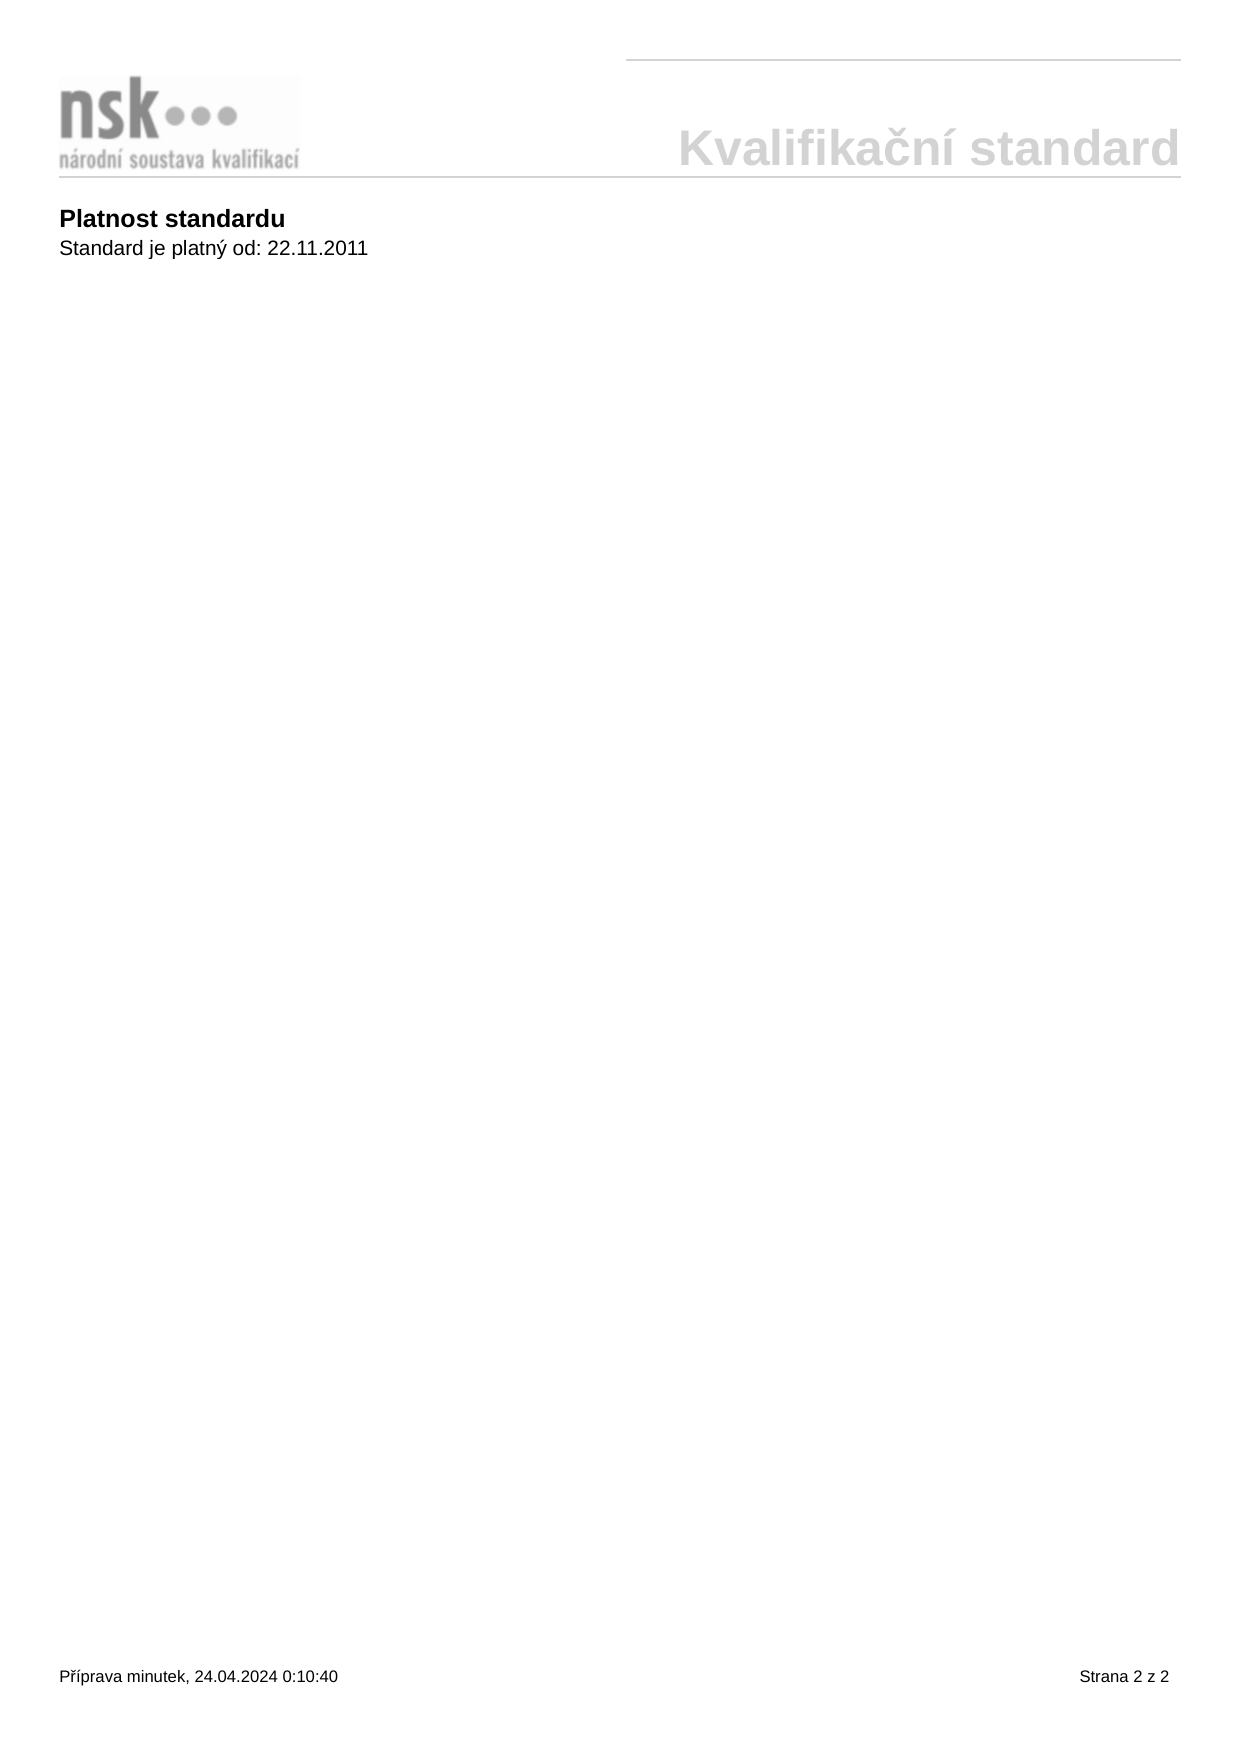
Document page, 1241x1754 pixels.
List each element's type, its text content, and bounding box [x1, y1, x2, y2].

table_cell [862, 259, 1093, 559]
table_cell [621, 59, 626, 170]
table_cell [59, 1409, 483, 1658]
table_cell [626, 859, 862, 1159]
table_cell [484, 1409, 620, 1658]
table_cell Standard je platný od: 22.11.2011 [59, 236, 1181, 259]
table_cell [484, 171, 620, 176]
table_cell [59, 194, 483, 200]
table_cell Strana 2 z 2 [862, 1658, 1169, 1694]
table_cell [620, 259, 626, 559]
table_cell [1093, 859, 1169, 1159]
table_cell [626, 1409, 862, 1658]
table_cell [620, 1409, 626, 1658]
table_cell Kvalifikační standard [626, 61, 1181, 176]
table_cell [862, 859, 1093, 1159]
table_cell [1169, 1159, 1181, 1409]
picture [58, 59, 621, 171]
table_cell [484, 559, 620, 859]
table_cell [1093, 559, 1169, 859]
table_cell [1169, 559, 1181, 859]
table_cell [484, 259, 620, 559]
table_cell [1169, 194, 1181, 200]
table_cell [626, 259, 862, 559]
table_cell [626, 194, 862, 200]
table_cell [1169, 1658, 1181, 1694]
table_cell Platnost standardu [59, 200, 1181, 236]
table_cell [626, 1159, 862, 1409]
table_cell [59, 859, 483, 1159]
table_cell [59, 178, 1181, 194]
table_cell [1093, 259, 1169, 559]
table_cell [59, 1159, 483, 1409]
table_cell [484, 194, 620, 200]
table_cell [620, 1159, 626, 1409]
table_cell [1093, 1159, 1169, 1409]
table_cell [626, 559, 862, 859]
table_cell [620, 559, 626, 859]
table_cell [862, 559, 1093, 859]
table_cell [862, 1159, 1093, 1409]
table_cell [862, 1409, 1093, 1658]
table_cell Příprava minutek, 24.04.2024 0:10:40 [59, 1658, 862, 1694]
table_cell [862, 194, 1093, 200]
table_cell [1093, 194, 1169, 200]
table_cell [484, 859, 620, 1159]
table_cell [1169, 859, 1181, 1159]
table_cell [1093, 1409, 1169, 1658]
table_cell [59, 559, 483, 859]
table_cell [620, 859, 626, 1159]
table_cell [59, 259, 483, 559]
table_cell [484, 1159, 620, 1409]
table_cell [1169, 1409, 1181, 1658]
table_cell [59, 171, 483, 176]
table_cell [1169, 259, 1181, 559]
